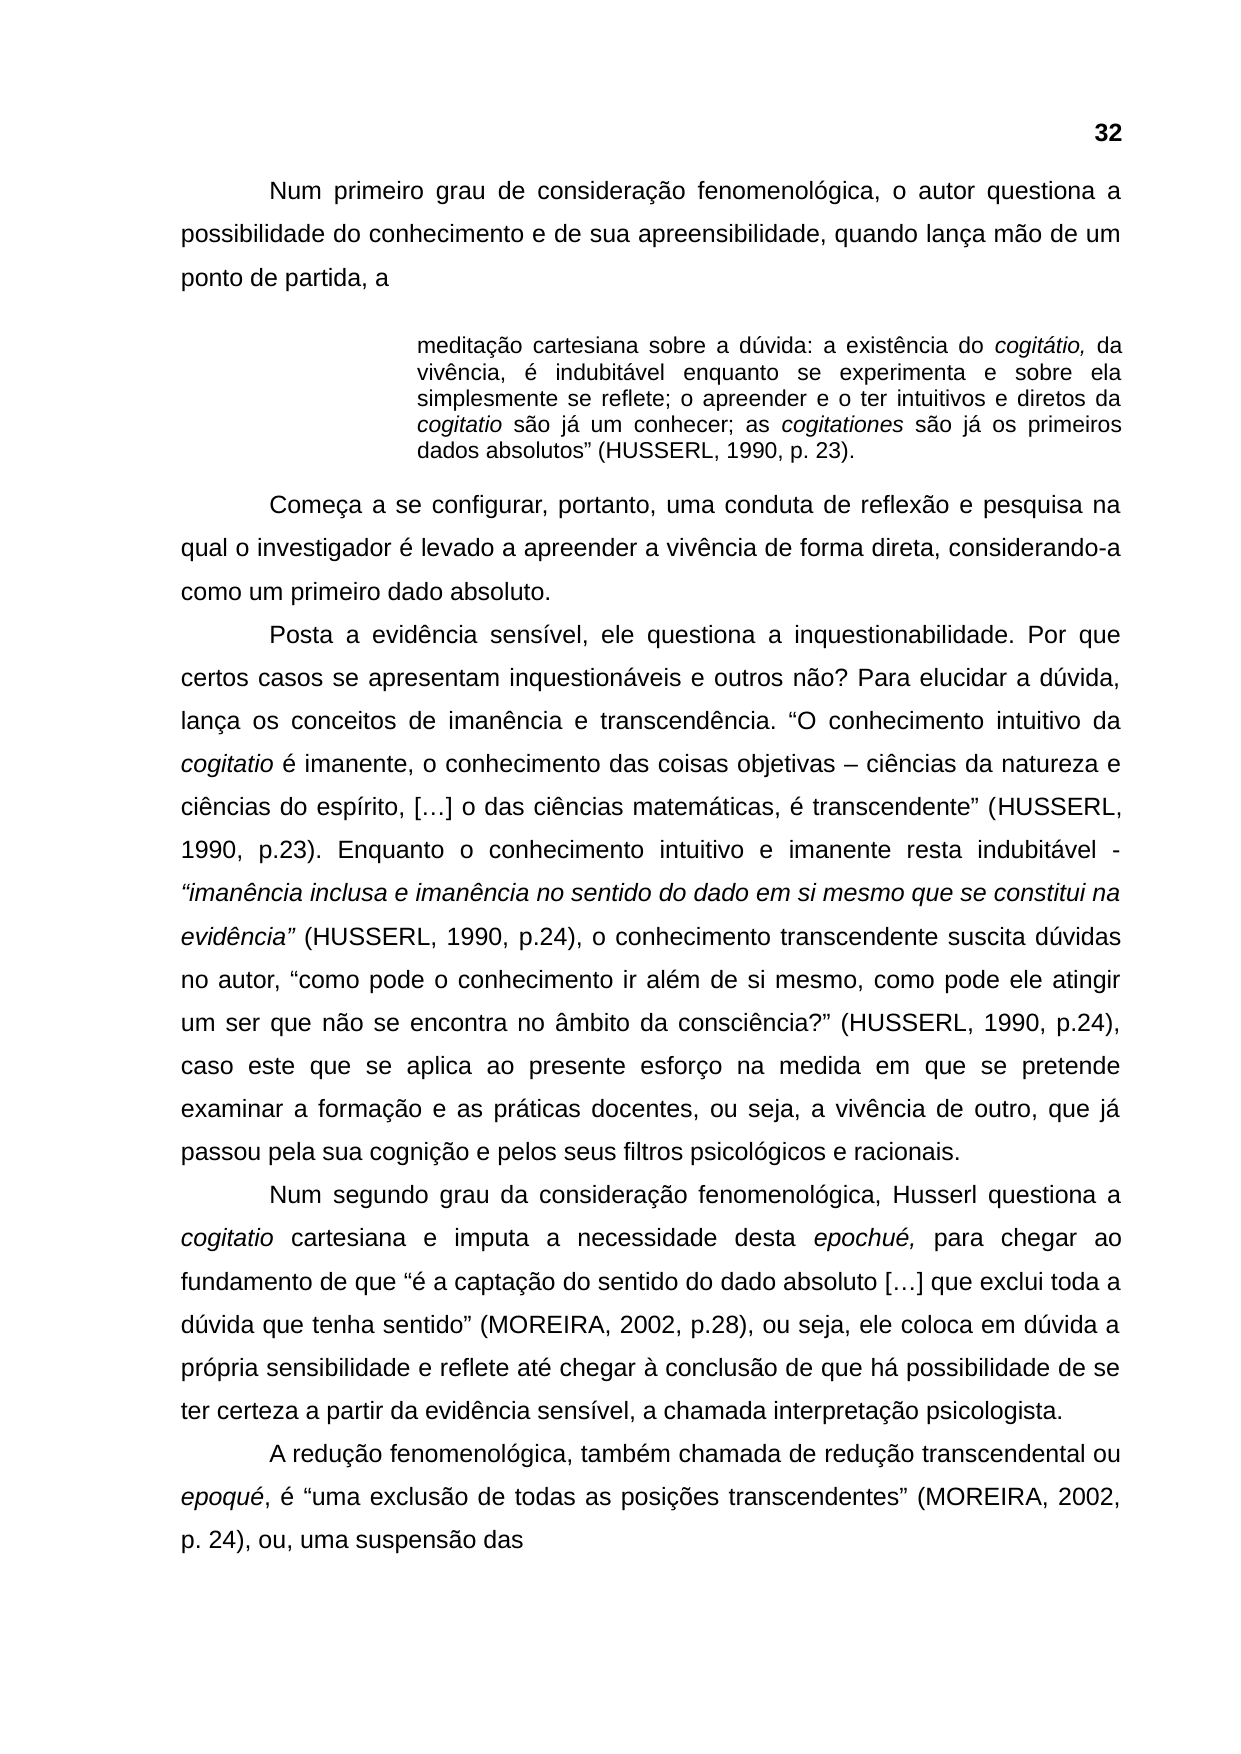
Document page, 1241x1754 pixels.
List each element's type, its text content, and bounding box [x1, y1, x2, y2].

text Num segundo grau da consideração fenomenológica, Husserl questiona a cogitatio cartesiana e imputa a necessidade desta epochué, para chegar ao fundamento de que “é a captação do sentido do dado absoluto […] que exclui toda a dúvida que tenha sentido” (MOREIRA, 2002, p.28), ou seja, ele coloca em dúvida a própria sensibilidade e reflete até chegar à conclusão de que há possibilidade de se ter certeza a partir da evidência sensível, a chamada interpretação psicologista. [181, 1180, 1122, 1424]
text A redução fenomenológica, também chamada de redução transcendental ou epoqué, é “uma exclusão de todas as posições transcendentes” (MOREIRA, 2002, p. 24), ou, uma suspensão das [181, 1439, 1122, 1554]
text Posta a evidência sensível, ele questiona a inquestionabilidade. Por que certos casos se apresentam inquestionáveis e outros não? Para elucidar a dúvida, lança os conceitos de imanência e transcendência. “O conhecimento intuitivo da cogitatio é imanente, o conhecimento das coisas objetivas – ciências da natureza e ciências do espírito, […] o das ciências matemáticas, é transcendente” (HUSSERL, 1990, p.23). Enquanto o conhecimento intuitivo e imanente resta indubitável - “imanência inclusa e imanência no sentido do dado em si mesmo que se constitui na evidência” (HUSSERL, 1990, p.24), o conhecimento transcendente suscita dúvidas no autor, “como pode o conhecimento ir além de si mesmo, como pode ele atingir um ser que não se encontra no âmbito da consciência?” (HUSSERL, 1990, p.24), caso este que se aplica ao presente esforço na medida em que se pretende examinar a formação e as práticas docentes, ou seja, a vivência de outro, que já passou pela sua cognição e pelos seus filtros psicológicos e racionais. [181, 619, 1122, 1166]
text meditação cartesiana sobre a dúvida: a existência do cogitátio, da vivência, é indubitável enquanto se experimenta e sobre ela simplesmente se reflete; o apreender e o ter intuitivos e diretos da cogitatio são já um conhecer; as cogitationes são já os primeiros dados absolutos” (HUSSERL, 1990, p. 23). [417, 332, 1122, 464]
text Começa a se configurar, portanto, uma conduta de reflexão e pesquisa na qual o investigador é levado a apreender a vivência de forma direta, considerando-a como um primeiro dado absoluto. [181, 490, 1122, 605]
text Num primeiro grau de consideração fenomenológica, o autor questiona a possibilidade do conhecimento e de sua apreensibilidade, quando lança mão de um ponto de partida, a [181, 176, 1122, 291]
